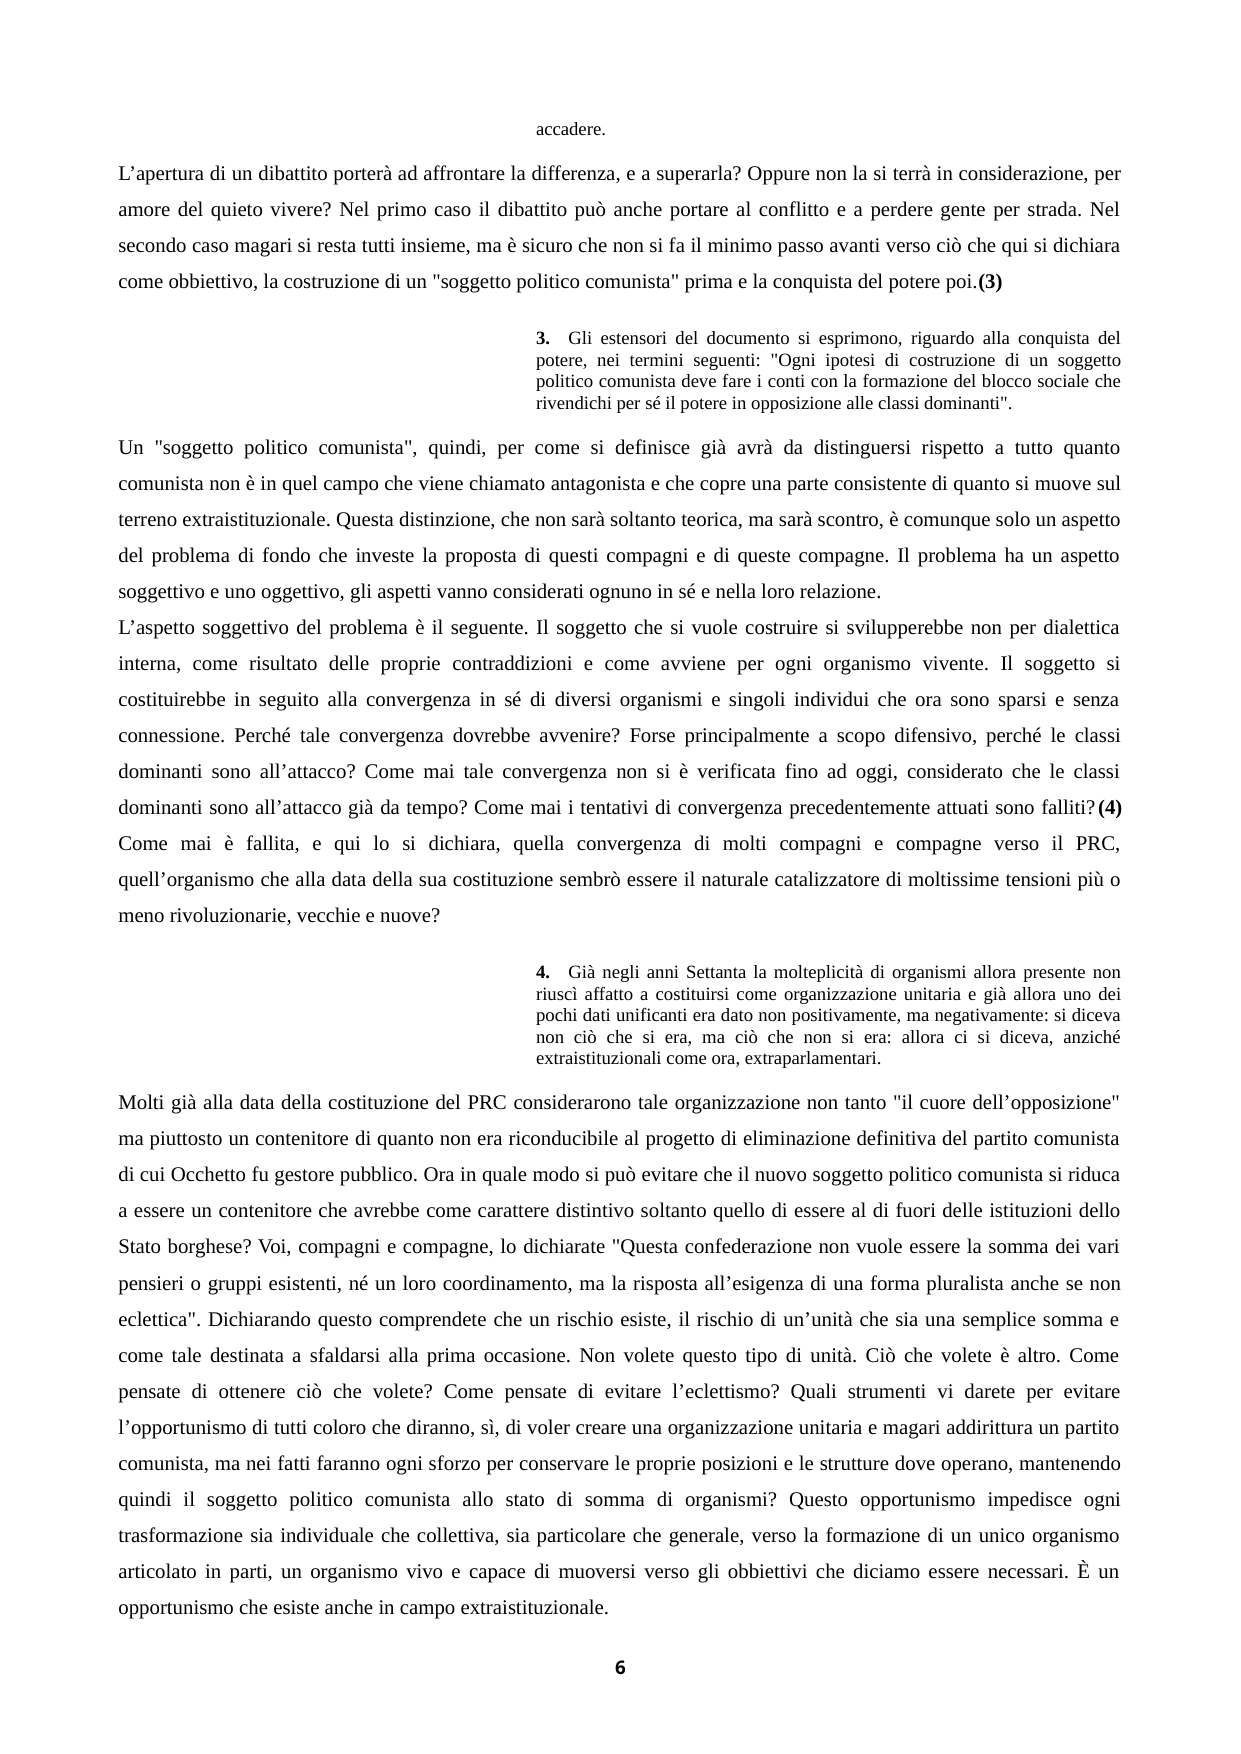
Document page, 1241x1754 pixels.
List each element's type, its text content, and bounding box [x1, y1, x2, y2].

text L’aspetto soggettivo del problema è il seguente. Il soggetto che si vuole costruire si svilupperebbe non per dialettica interna, come risultato delle proprie contraddizioni e come avviene per ogni organismo vivente. Il soggetto si costituirebbe in seguito alla convergenza in sé di diversi organismi e singoli individui che ora sono sparsi e senza connessione. Perché tale convergenza dovrebbe avvenire? Forse principalmente a scopo difensivo, perché le classi dominanti sono all’attacco? Come mai tale convergenza non si è verificata fino ad oggi, considerato che le classi dominanti sono all’attacco già da tempo? Come mai i tentativi di convergenza precedentemente attuati sono falliti?(4) Come mai è fallita, e qui lo si dichiara, quella convergenza di molti compagni e compagne verso il PRC, quell’organismo che alla data della sua costituzione sembrò essere il naturale catalizzatore di moltissime tensioni più o meno rivoluzionarie, vecchie e nuove? [118, 615, 1122, 927]
text Un "soggetto politico comunista", quindi, per come si definisce già avrà da distinguersi rispetto a tutto quanto comunista non è in quel campo che viene chiamato antagonista e che copre una parte consistente di quanto si muove sul terreno extraistituzionale. Questa distinzione, che non sarà soltanto teorica, ma sarà scontro, è comunque solo un aspetto del problema di fondo che investe la proposta di questi compagni e di queste compagne. Il problema ha un aspetto soggettivo e uno oggettivo, gli aspetti vanno considerati ognuno in sé e nella loro relazione. [118, 435, 1122, 603]
text L’apertura di un dibattito porterà ad affrontare la differenza, e a superarla? Oppure non la si terrà in considerazione, per amore del quieto vivere? Nel primo caso il dibattito può anche portare al conflitto e a perdere gente per strada. Nel secondo caso magari si resta tutti insieme, ma è sicuro che non si fa il minimo passo avanti verso ciò che qui si dichiara come obbiettivo, la costruzione di un "soggetto politico comunista" prima e la conquista del potere poi.(3) [118, 161, 1122, 293]
text 3. Gli estensori del documento si esprimono, riguardo alla conquista del potere, nei termini seguenti: "Ogni ipotesi di costruzione di un soggetto politico comunista deve fare i conti con la formazione del blocco sociale che rivendichi per sé il potere in opposizione alle classi dominanti". [536, 327, 1122, 413]
text 4. Già negli anni Settanta la molteplicità di organismi allora presente non riuscì affatto a costituirsi come organizzazione unitaria e già allora uno dei pochi dati unificanti era dato non positivamente, ma negativamente: si diceva non ciò che si era, ma ciò che non si era: allora ci si diceva, anziché extraistituzionali come ora, extraparlamentari. [536, 961, 1122, 1069]
text Molti già alla data della costituzione del PRC considerarono tale organizzazione non tanto "il cuore dell’opposizione" ma piuttosto un contenitore di quanto non era riconducibile al progetto di eliminazione definitiva del partito comunista di cui Occhetto fu gestore pubblico. Ora in quale modo si può evitare che il nuovo soggetto politico comunista si riduca a essere un contenitore che avrebbe come carattere distintivo soltanto quello di essere al di fuori delle istituzioni dello Stato borghese? Voi, compagni e compagne, lo dichiarate "Questa confederazione non vuole essere la somma dei vari pensieri o gruppi esistenti, né un loro coordinamento, ma la risposta all’esigenza di una forma pluralista anche se non eclettica". Dichiarando questo comprendete che un rischio esiste, il rischio di un’unità che sia una semplice somma e come tale destinata a sfaldarsi alla prima occasione. Non volete questo tipo di unità. Ciò che volete è altro. Come pensate di ottenere ciò che volete? Come pensate di evitare l’eclettismo? Quali strumenti vi darete per evitare l’opportunismo di tutti coloro che diranno, sì, di voler creare una organizzazione unitaria e magari addirittura un partito comunista, ma nei fatti faranno ogni sforzo per conservare le proprie posizioni e le strutture dove operano, mantenendo quindi il soggetto politico comunista allo stato di somma di organismi? Questo opportunismo impedisce ogni trasformazione sia individuale che collettiva, sia particolare che generale, verso la formazione di un unico organismo articolato in parti, un organismo vivo e capace di muoversi verso gli obbiettivi che diciamo essere necessari. È un opportunismo che esiste anche in campo extraistituzionale. [118, 1090, 1122, 1619]
text accadere. [536, 118, 1122, 140]
